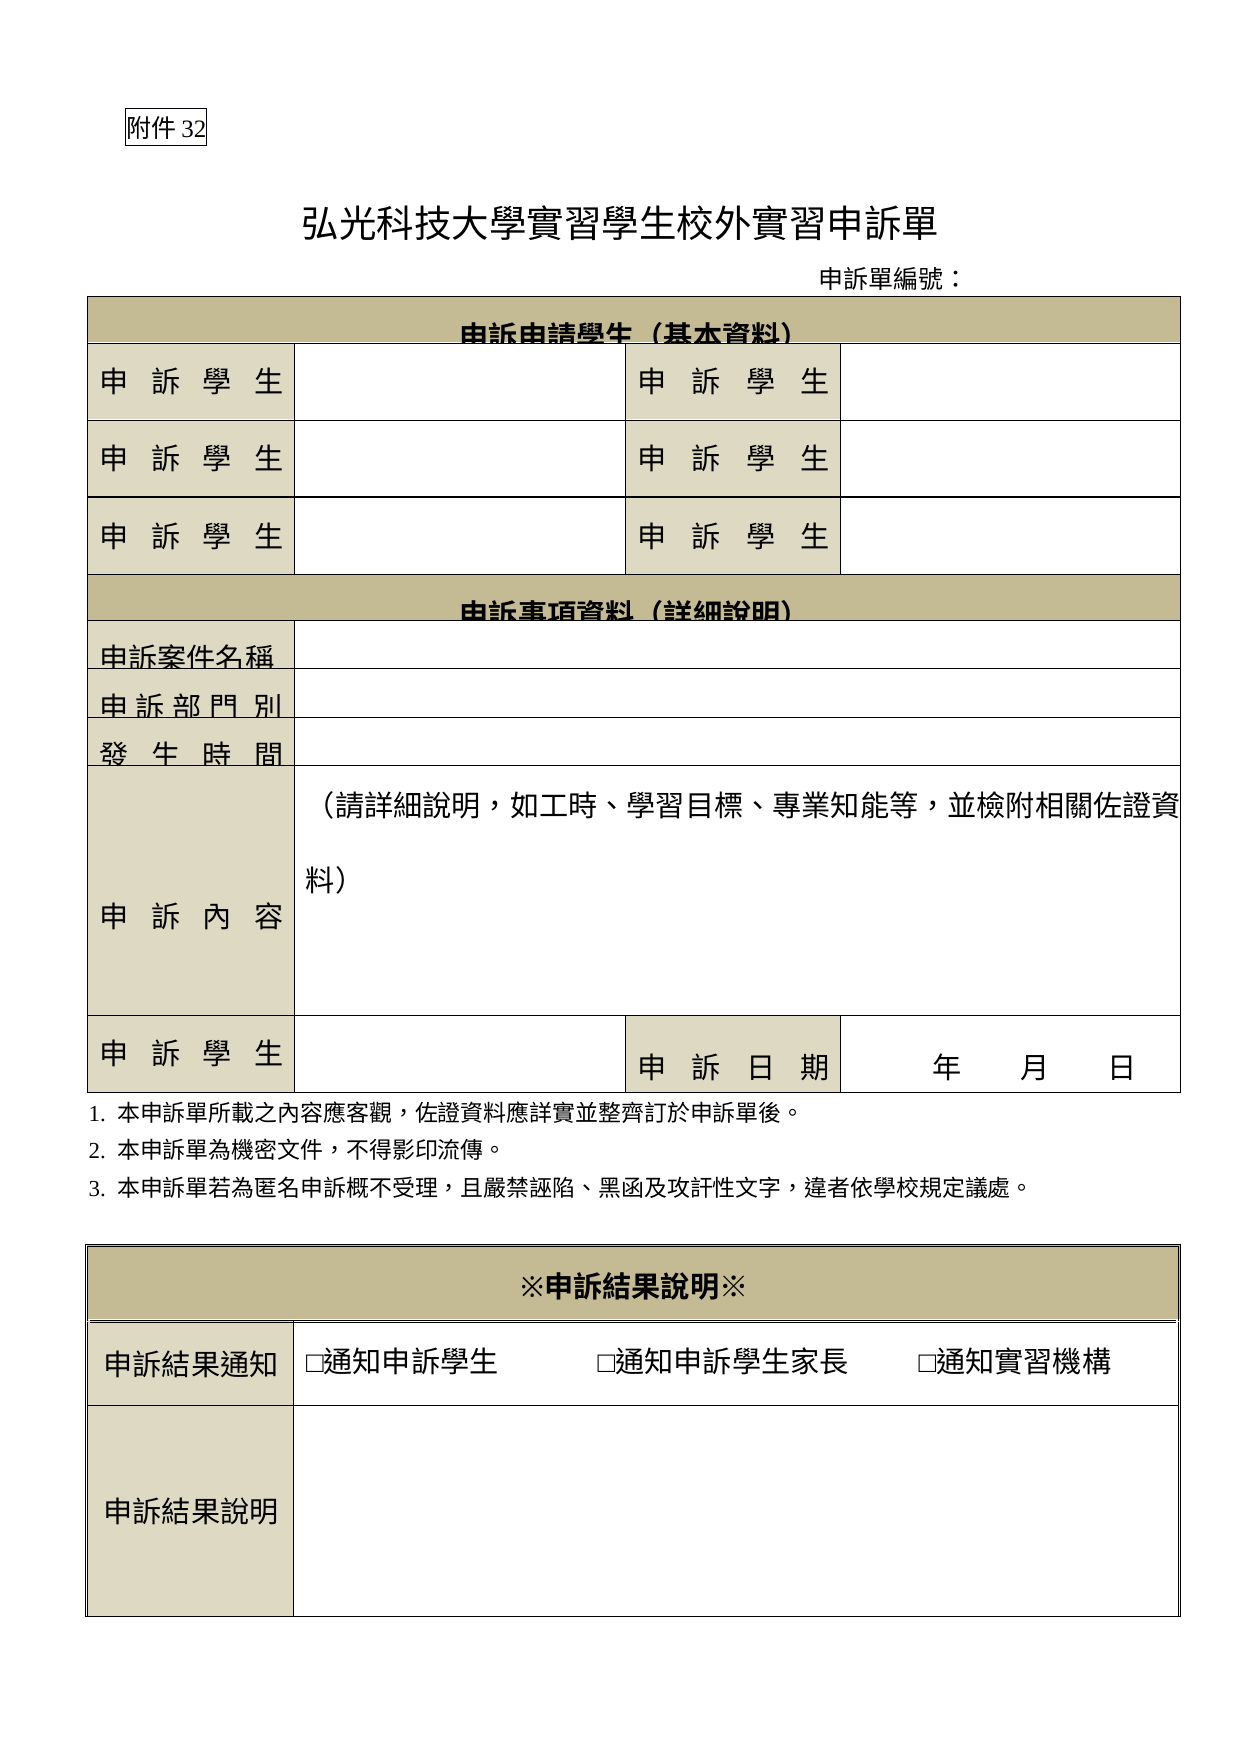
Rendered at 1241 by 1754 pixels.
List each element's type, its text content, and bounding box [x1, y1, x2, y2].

table_cell 申 訴 學 生 聯 絡 電 話 [626, 421, 840, 496]
table_cell 申 訴 部 門 別 [88, 669, 294, 717]
table_cell 申訴案件名稱 [88, 621, 294, 668]
table_cell （請詳細說明，如工時、學習目標、專業知能等，並檢附相關佐證資料） [295, 766, 1180, 1015]
table_cell [295, 669, 1180, 717]
table_cell [295, 1016, 625, 1092]
table_cell [295, 718, 1180, 765]
table_header ※申訴結果說明※ （以下欄位由學生實習申訴小組填寫） [88, 1247, 1178, 1319]
table_cell [295, 344, 625, 419]
subtitle 弘光科技大學實習學生校外實習申訴單 [75, 184, 1165, 259]
table_cell 申訴結果說明 [88, 1406, 293, 1616]
table_cell 申 訴 學 生 實習機構名稱 [88, 498, 294, 574]
table_cell [841, 421, 1180, 496]
text 1. 本申訴單所載之內容應客觀，佐證資料應詳實並整齊訂於申訴單後。 [88, 1093, 1165, 1130]
table_cell □通知申訴學生 □通知申訴學生家長 □通知實習機構 □通知校內輔導教師 □通知申訴學生所屬系所主管 [294, 1320, 1178, 1405]
table_cell 申 訴 學 生 簽 章 [88, 1016, 294, 1092]
table_cell 申 訴 學 生 系 所 ／ 班 級 [88, 344, 294, 419]
table_cell [841, 344, 1180, 419]
table_cell [295, 421, 625, 496]
table_cell [295, 498, 625, 574]
table_cell 申 訴 學 生 實習機構部門 [626, 498, 840, 574]
text 3. 本申訴單若為匿名申訴概不受理，且嚴禁誣陷、黑函及攻訐性文字，違者依學校規定議處。 [88, 1168, 1165, 1205]
text 申訴單編號： [818, 259, 1165, 296]
table_cell [841, 498, 1180, 574]
table_cell [294, 1406, 1178, 1616]
table_cell 申訴事項資料（詳細說明） [88, 575, 1180, 620]
text 2. 本申訴單為機密文件，不得影印流傳。 [88, 1130, 1165, 1168]
table_cell 申 訴 日 期 [626, 1016, 840, 1092]
table_cell 申訴結果通知 [88, 1320, 293, 1405]
table_cell 發 生 時 間 [88, 718, 294, 765]
table_cell [295, 621, 1180, 668]
table_cell 申 訴 學 生 姓 名 [88, 421, 294, 496]
text 附件32 [125, 89, 1165, 164]
table_cell 申 訴 內 容 [88, 766, 294, 1015]
table_header 申訴申請學生（基本資料） [88, 297, 1180, 342]
table_cell 申 訴 學 生 學 號 [626, 344, 840, 419]
table_cell 年 月 日 [841, 1016, 1180, 1092]
